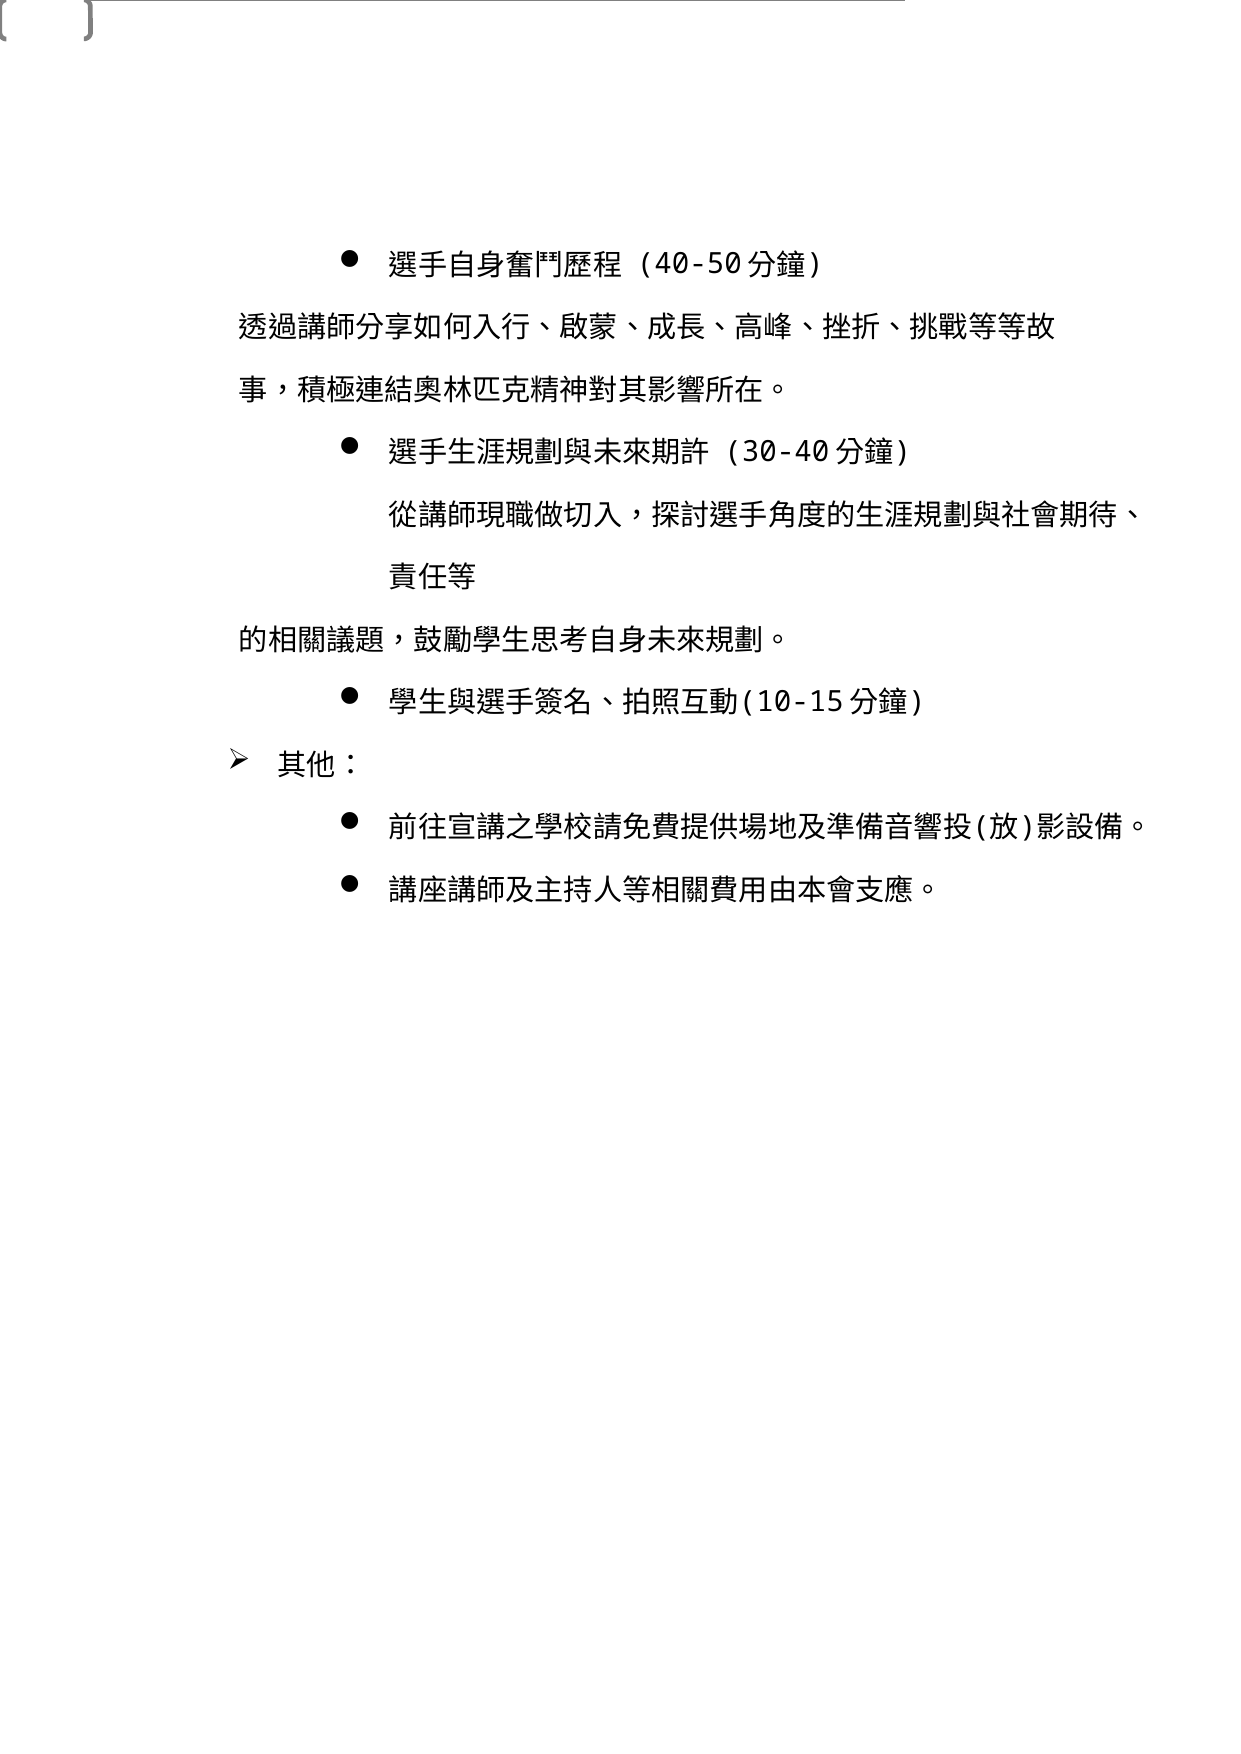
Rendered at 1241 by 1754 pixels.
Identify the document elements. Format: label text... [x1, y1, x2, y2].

text 透過講師分享如何入行、啟蒙、成長、高峰、挫折、挑戰等等故 [239, 283, 1167, 346]
text 事，積極連結奧林匹克精神對其影響所在。 [239, 346, 1167, 408]
list 選手生涯規劃與未來期許 (30-40分鐘) 從講師現職做切入，探討選手角度的生涯規劃與社會期待、責任等 [339, 408, 1167, 596]
list 學生與選手簽名、拍照互動(10-15分鐘) [339, 658, 1167, 721]
list 前往宣講之學校請免費提供場地及準備音響投(放)影設備。 [339, 783, 1167, 846]
list 其他： [227, 721, 1167, 783]
list 講座講師及主持人等相關費用由本會支應。 [339, 846, 1167, 908]
list 選手自身奮鬥歷程 (40-50分鐘) [339, 221, 1167, 283]
text 的相關議題，鼓勵學生思考自身未來規劃。 [239, 596, 1167, 658]
